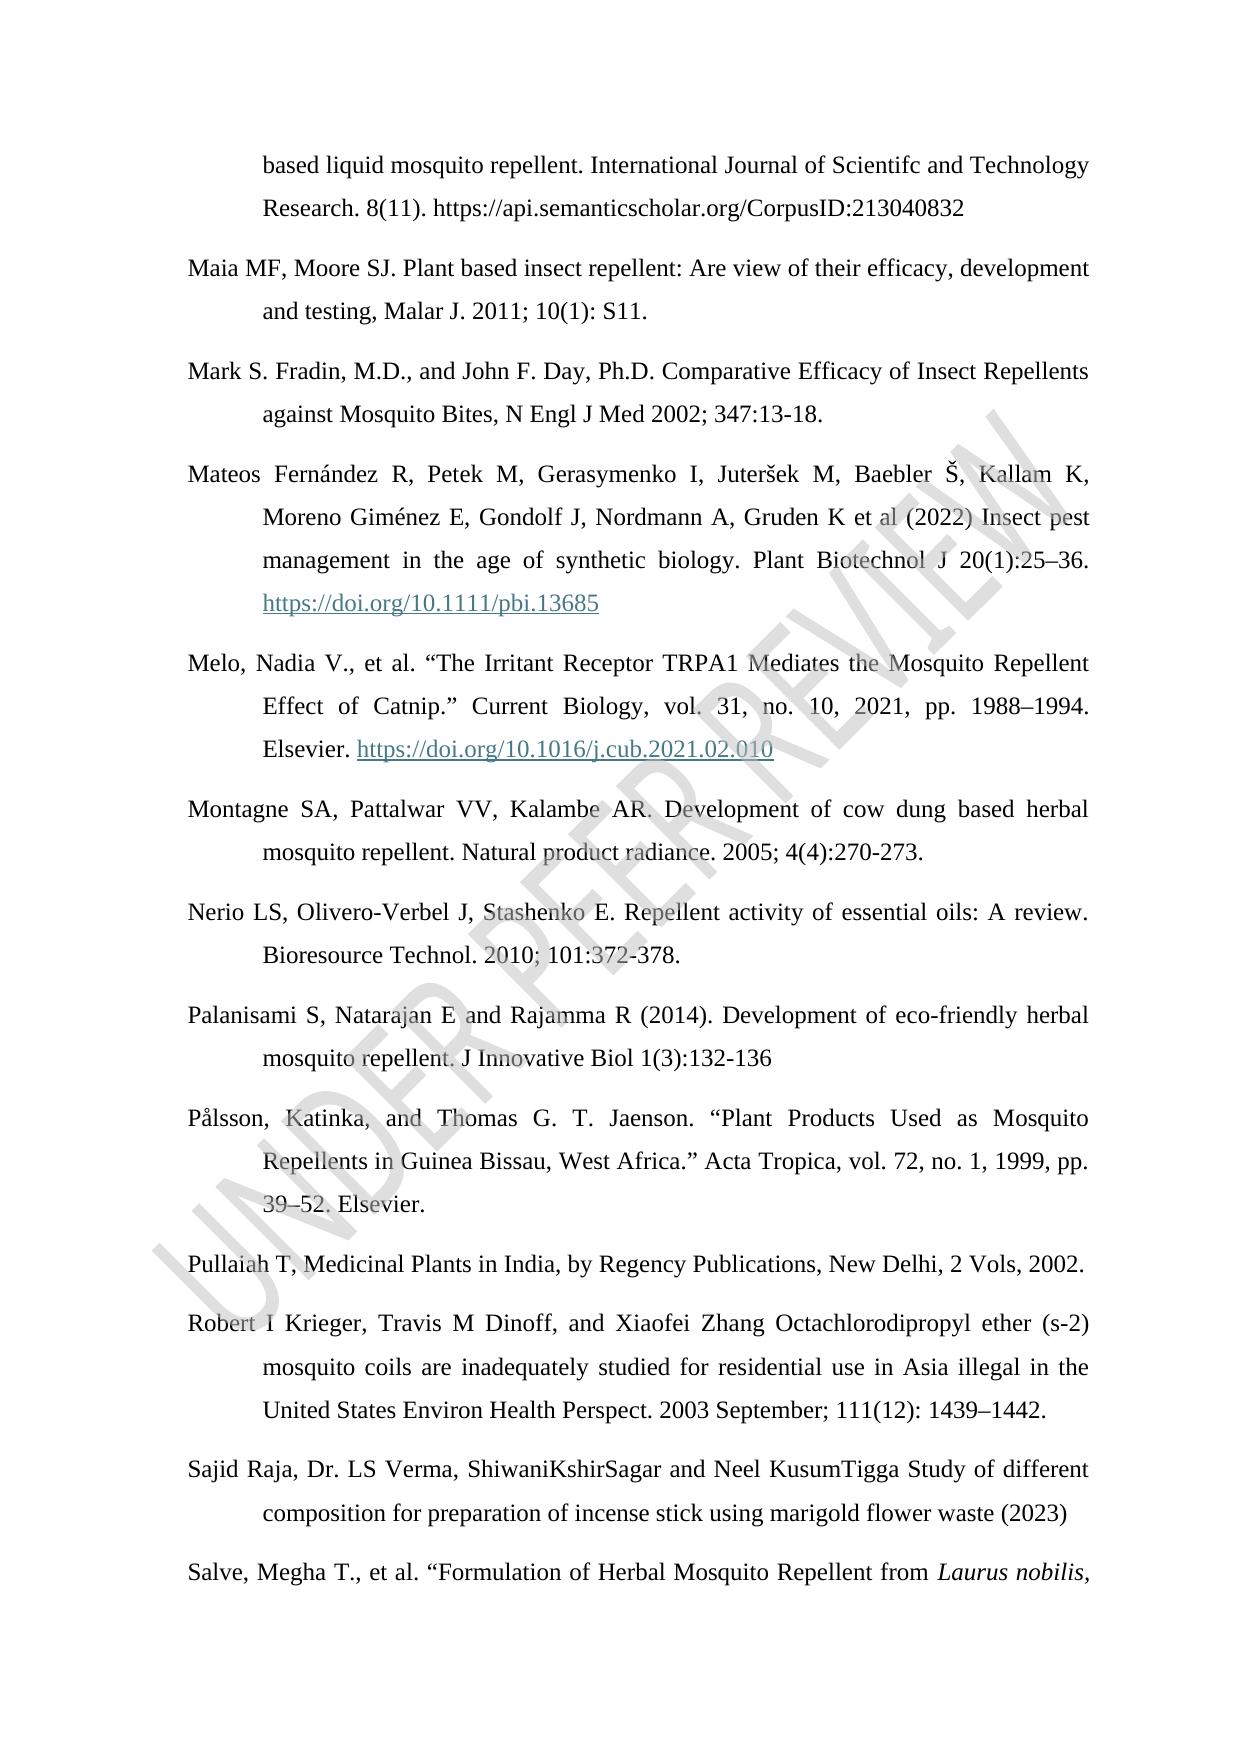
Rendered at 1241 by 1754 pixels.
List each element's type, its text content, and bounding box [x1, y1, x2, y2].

text Maia MF, Moore SJ. Plant based insect repellent: Are view of their efficacy, development and testing, Malar J. 2011; 10(1): S11. [187, 253, 1090, 325]
text Pullaiah T, Medicinal Plants in India, by Regency Publications, New Delhi, 2 Vols, 2002. [187, 1249, 256, 1277]
text Mateos Fernández R, Petek M, Gerasymenko I, Juteršek M, Baebler Š, Kallam K, Moreno Giménez E, Gondolf J, Nordmann A, Gruden K et al (2022) Insect pest management in the age of synthetic biology. Plant Biotechnol J 20(1):25–36. https://doi.org/10.1111/pbi.13685 [187, 459, 1090, 617]
text Melo, Nadia V., et al. “The Irritant Receptor TRPA1 Mediates the Mosquito Repellent Effect of Catnip.” Current Biology, vol. 31, no. 10, 2021, pp. 1988–1994. Elsevier. https://doi.org/10.1016/j.cub.2021.02.010 [187, 648, 1090, 763]
text Montagne SA, Pattalwar VV, Kalambe AR. Development of cow dung based herbal mosquito repellent. Natural product radiance. 2005; 4(4):270-273. [187, 794, 694, 866]
text Nerio LS, Olivero-Verbel J, Stashenko E. Repellent activity of essential oils: A review. Bioresource Technol. 2010; 101:372-378. [187, 897, 605, 969]
text Palanisami S, Natarajan E and Rajamma R (2014). Development of eco-friendly herbal mosquito repellent. J Innovative Biol 1(3):132-136 [187, 1000, 452, 1072]
text Pullaiah T, Medicinal Plants in India, by Regency Publications, New Delhi, 2 Vols, 2002. [293, 1249, 1090, 1277]
text Palanisami S, Natarajan E and Rajamma R (2014). Development of eco-friendly herbal mosquito repellent. J Innovative Biol 1(3):132-136 [455, 1000, 1090, 1072]
text Mark S. Fradin, M.D., and John F. Day, Ph.D. Comparative Efficacy of Insect Repellents against Mosquito Bites, N Engl J Med 2002; 347:13-18. [187, 356, 1090, 428]
text Nerio LS, Olivero-Verbel J, Stashenko E. Repellent activity of essential oils: A review. Bioresource Technol. 2010; 101:372-378. [579, 897, 1090, 969]
text based liquid mosquito repellent. International Journal of Scientifc and Technology Research. 8(11). https://api.semanticscholar.org/CorpusID:213040832 [187, 150, 1090, 222]
text Montagne SA, Pattalwar VV, Kalambe AR. Development of cow dung based herbal mosquito repellent. Natural product radiance. 2005; 4(4):270-273. [680, 794, 1090, 866]
text Salve, Megha T., et al. “Formulation of Herbal Mosquito Repellent from Laurus nobilis, [187, 1557, 1090, 1586]
text Pålsson, Katinka, and Thomas G. T. Jaenson. “Plant Products Used as Mosquito Repellents in Guinea Bissau, West Africa.” Acta Tropica, vol. 72, no. 1, 1999, pp. 39–52. Elsevier. [187, 1103, 1090, 1218]
text Sajid Raja, Dr. LS Verma, ShiwaniKshirSagar and Neel KusumTigga Study of different composition for preparation of incense stick using marigold flower waste (2023) [187, 1454, 1090, 1526]
text Robert I Krieger, Travis M Dinoff, and Xiaofei Zhang Octachlorodipropyl ether (s-2) mosquito coils are inadequately studied for residential use in Asia illegal in the United States Environ Health Perspect. 2003 September; 111(12): 1439–1442. [187, 1308, 1090, 1423]
